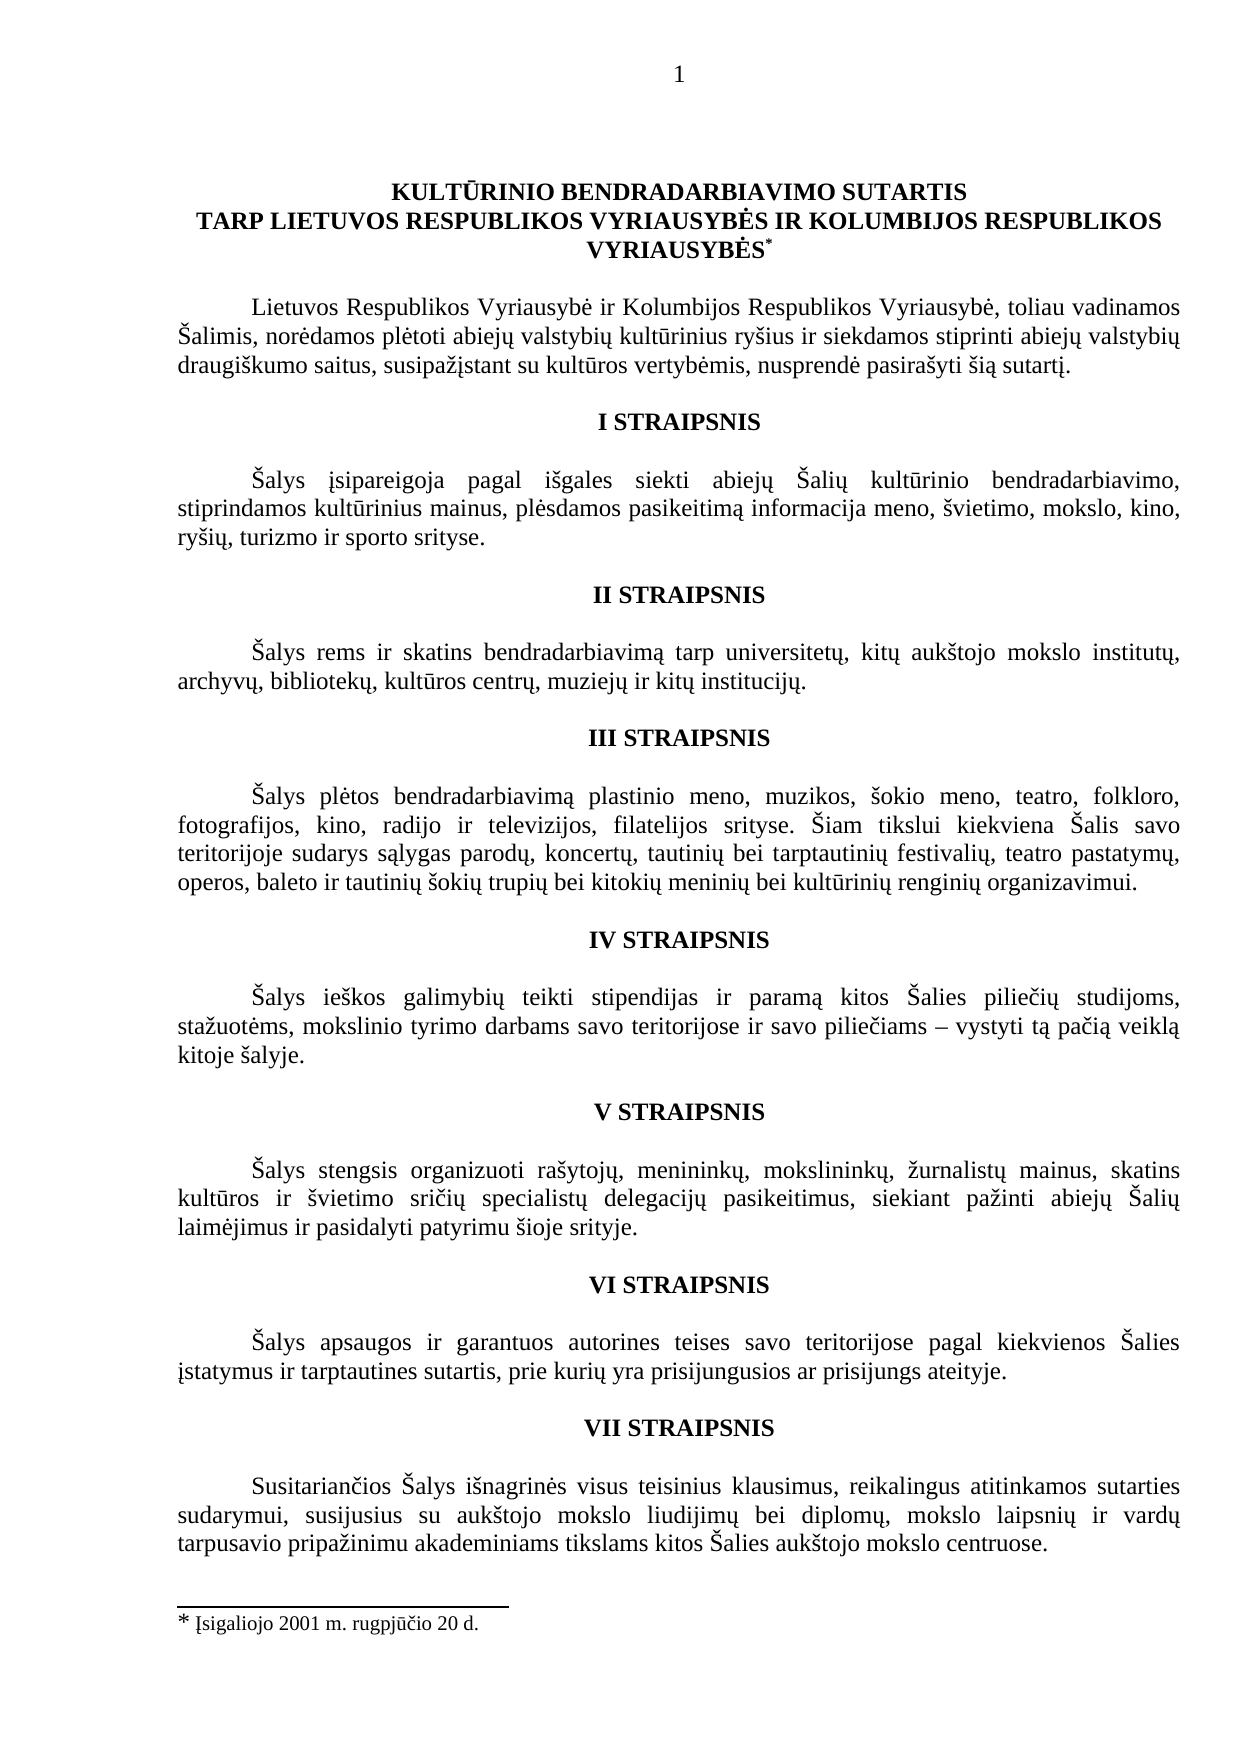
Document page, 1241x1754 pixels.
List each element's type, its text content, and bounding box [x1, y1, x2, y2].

text Lietuvos Respublikos Vyriausybė ir Kolumbijos Respublikos Vyriausybė, toliau vadinamos Šalimis, norėdamos plėtoti abiejų valstybių kultūrinius ryšius ir siekdamos stiprinti abiejų valstybių draugiškumo saitus, susipažįstant su kultūros vertybėmis, nusprendė pasirašyti šią sutartį. [177, 292, 1181, 378]
text Šalys įsipareigoja pagal išgales siekti abiejų Šalių kultūrinio bendradarbiavimo, stiprindamos kultūrinius mainus, plėsdamos pasikeitimą informacija meno, švietimo, mokslo, kino, ryšių, turizmo ir sporto srityse. [177, 465, 1181, 551]
text Susitariančios Šalys išnagrinės visus teisinius klausimus, reikalingus atitinkamos sutarties sudarymui, susijusius su aukštojo mokslo liudijimų bei diplomų, mokslo laipsnių ir vardų tarpusavio pripažinimu akademiniams tikslams kitos Šalies aukštojo mokslo centruose. [177, 1471, 1181, 1557]
text KULTŪRINIO BENDRADARBIAVIMO SUTARTIS [177, 177, 1181, 206]
text Šalys stengsis organizuoti rašytojų, menininkų, mokslininkų, žurnalistų mainus, skatins kultūros ir švietimo sričių specialistų delegacijų pasikeitimus, siekiant pažinti abiejų Šalių laimėjimus ir pasidalyti patyrimu šioje srityje. [177, 1155, 1181, 1241]
text Šalys plėtos bendradarbiavimą plastinio meno, muzikos, šokio meno, teatro, folkloro, fotografijos, kino, radijo ir televizijos, filatelijos srityse. Šiam tikslui kiekviena Šalis savo teritorijoje sudarys sąlygas parodų, koncertų, tautinių bei tarptautinių festivalių, teatro pastatymų, operos, baleto ir tautinių šokių trupių bei kitokių meninių bei kultūrinių renginių organizavimui. [177, 781, 1181, 896]
text V STRAIPSNIS [177, 1097, 1181, 1126]
text II STRAIPSNIS [177, 580, 1181, 608]
text IV STRAIPSNIS [177, 925, 1181, 953]
text Šalys rems ir skatins bendradarbiavimą tarp universitetų, kitų aukštojo mokslo institutų, archyvų, bibliotekų, kultūros centrų, muziejų ir kitų institucijų. [177, 637, 1181, 695]
text VII STRAIPSNIS [177, 1413, 1181, 1442]
text Šalys ieškos galimybių teikti stipendijas ir paramą kitos Šalies piliečių studijoms, stažuotėms, mokslinio tyrimo darbams savo teritorijose ir savo piliečiams – vystyti tą pačią veiklą kitoje šalyje. [177, 982, 1181, 1068]
text Įsigaliojo 2001 m. rugpjūčio 20 d. [177, 1607, 1181, 1636]
text VI STRAIPSNIS [177, 1270, 1181, 1298]
text I STRAIPSNIS [177, 407, 1181, 436]
text TARP LIETUVOS RESPUBLIKOS VYRIAUSYBĖS IR KOLUMBIJOS RESPUBLIKOS VYRIAUSYBĖS [177, 206, 1181, 263]
text Šalys apsaugos ir garantuos autorines teises savo teritorijose pagal kiekvienos Šalies įstatymus ir tarptautines sutartis, prie kurių yra prisijungusios ar prisijungs ateityje. [177, 1327, 1181, 1385]
text III STRAIPSNIS [177, 723, 1181, 752]
